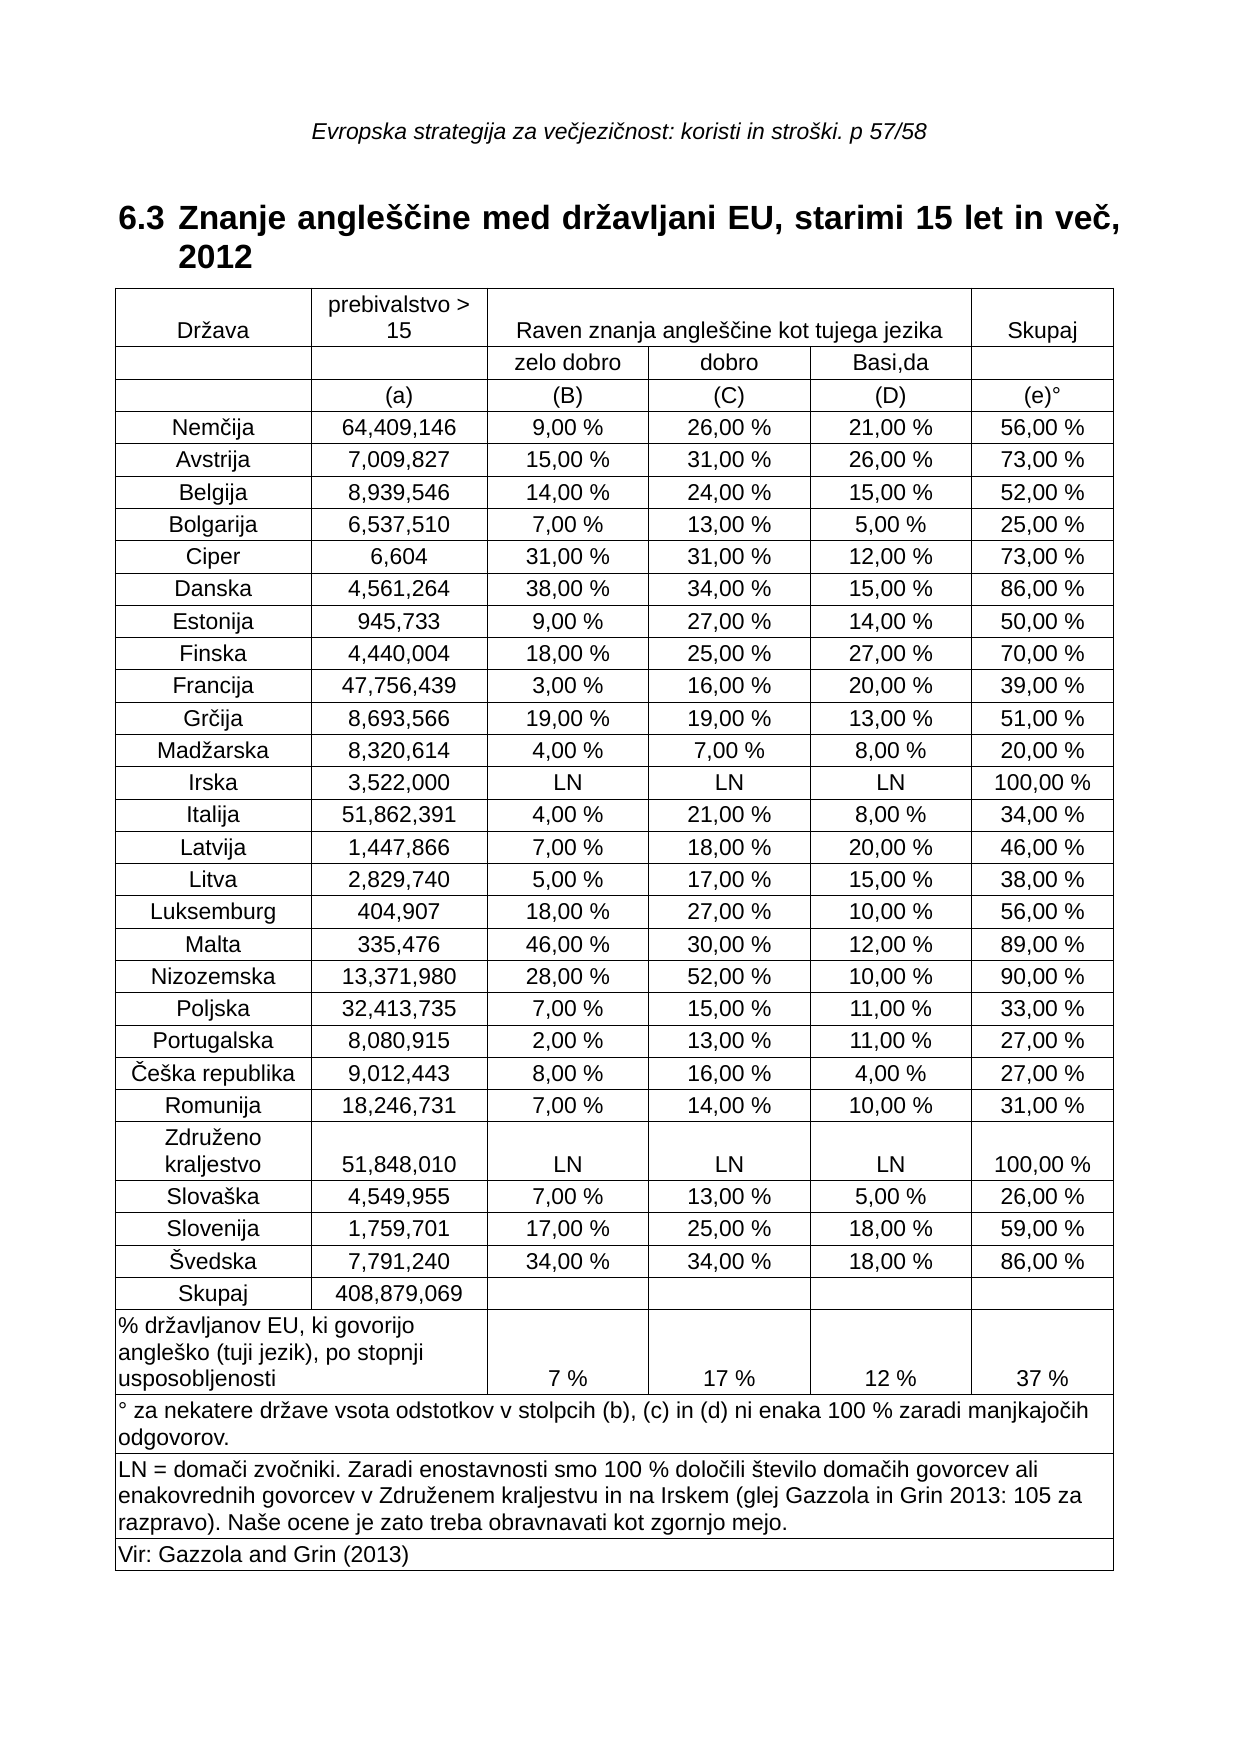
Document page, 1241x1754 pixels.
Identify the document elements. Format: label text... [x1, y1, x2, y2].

table_cell 30,00 % [649, 929, 810, 960]
table_cell 18,00 % [488, 638, 648, 669]
table_cell LN [649, 767, 810, 798]
table_cell 9,00 % [488, 412, 648, 443]
table_cell LN [811, 1122, 971, 1180]
table_cell 4 561 264 [312, 574, 487, 605]
table_cell 5,00 % [488, 864, 648, 895]
table_cell 52,00 % [972, 477, 1113, 508]
table_cell Danska [116, 574, 311, 605]
table_cell 408 879 069 [312, 1278, 487, 1309]
table_cell 6 537 510 [312, 509, 487, 540]
table_cell 11,00 % [811, 1026, 971, 1057]
table_cell Slovaška [116, 1181, 311, 1212]
table_cell 18,00 % [811, 1246, 971, 1277]
table_cell 100,00 % [972, 1122, 1113, 1180]
table_cell 8 080 915 [312, 1026, 487, 1057]
table_cell 12 % [811, 1310, 971, 1394]
table_cell 13,00 % [811, 703, 971, 734]
table_cell 27,00 % [972, 1026, 1113, 1057]
table_cell 16,00 % [649, 1058, 810, 1089]
table_cell 100,00 % [972, 767, 1113, 798]
table_cell 25,00 % [972, 509, 1113, 540]
table_cell 7,00 % [488, 1181, 648, 1212]
table_cell 20,00 % [811, 670, 971, 702]
table_cell 64 409 146 [312, 412, 487, 443]
table_cell 9 012 443 [312, 1058, 487, 1089]
table_cell [972, 1278, 1113, 1309]
table_cell [649, 1278, 810, 1309]
table_cell 90,00 % [972, 961, 1113, 992]
table_cell 50,00 % [972, 606, 1113, 637]
table_cell 59,00 % [972, 1213, 1113, 1244]
table_cell 34,00 % [488, 1246, 648, 1277]
table_cell 70,00 % [972, 638, 1113, 669]
table_cell 18,00 % [649, 832, 810, 863]
table_cell zelo dobro [488, 347, 648, 379]
table_cell 2,00 % [488, 1026, 648, 1057]
table_cell 3 522 000 [312, 767, 487, 798]
table_header prebivalstvo > 15 [312, 289, 487, 346]
table_cell LN [488, 767, 648, 798]
table_cell 12,00 % [811, 929, 971, 960]
table_cell Finska [116, 638, 311, 669]
table_cell Litva [116, 864, 311, 895]
table_cell Portugalska [116, 1026, 311, 1057]
table_cell 335 476 [312, 929, 487, 960]
table_cell Avstrija [116, 444, 311, 476]
table_cell 39,00 % [972, 670, 1113, 702]
table_cell 15,00 % [811, 864, 971, 895]
table_cell Latvija [116, 832, 311, 863]
table_cell 38,00 % [488, 574, 648, 605]
table_cell 15,00 % [811, 574, 971, 605]
table_cell 32 413 735 [312, 993, 487, 1024]
table_cell 56,00 % [972, 896, 1113, 928]
table_cell (a) [312, 380, 487, 411]
table_cell 404 907 [312, 896, 487, 928]
table_cell 73,00 % [972, 444, 1113, 476]
table_cell Italija [116, 800, 311, 831]
table_cell 8,00 % [811, 735, 971, 766]
table_cell 1 759 701 [312, 1213, 487, 1244]
table_cell 17,00 % [649, 864, 810, 895]
table_cell Poljska [116, 993, 311, 1024]
table_cell 8 939 546 [312, 477, 487, 508]
table_cell LN [649, 1122, 810, 1180]
table_cell 8 693 566 [312, 703, 487, 734]
table_cell 18 246 731 [312, 1090, 487, 1121]
table_cell 89,00 % [972, 929, 1113, 960]
table_cell [116, 347, 311, 379]
table_cell LN [488, 1122, 648, 1180]
table_cell 15,00 % [811, 477, 971, 508]
table_cell Francija [116, 670, 311, 702]
table_cell 9,00 % [488, 606, 648, 637]
table_cell 16,00 % [649, 670, 810, 702]
table_cell 56,00 % [972, 412, 1113, 443]
table_cell 10,00 % [811, 961, 971, 992]
table_cell 13,00 % [649, 1026, 810, 1057]
table_cell 7 009 827 [312, 444, 487, 476]
table_cell 5,00 % [811, 509, 971, 540]
table_cell 945 733 [312, 606, 487, 637]
table_cell 20,00 % [972, 735, 1113, 766]
table_cell 3,00 % [488, 670, 648, 702]
table_cell 28,00 % [488, 961, 648, 992]
table_cell [488, 1278, 648, 1309]
table_cell ° za nekatere države vsota odstotkov v stolpcih (b), (c) in (d) ni enaka 100 % zaradi manjkajočih odgovorov. [116, 1395, 1113, 1453]
table_cell 86,00 % [972, 1246, 1113, 1277]
table_cell 7 791 240 [312, 1246, 487, 1277]
table_cell 51 848 010 [312, 1122, 487, 1180]
table_cell 51 862 391 [312, 800, 487, 831]
table_cell 8,00 % [811, 800, 971, 831]
table_cell 2 829 740 [312, 864, 487, 895]
table_cell 46,00 % [972, 832, 1113, 863]
table_cell 31,00 % [649, 444, 810, 476]
table_cell Švedska [116, 1246, 311, 1277]
table_cell 8,00 % [488, 1058, 648, 1089]
table_cell 17,00 % [488, 1213, 648, 1244]
table_cell 7,00 % [488, 1090, 648, 1121]
table_cell Malta [116, 929, 311, 960]
table_cell 14,00 % [811, 606, 971, 637]
table_cell 5,00 % [811, 1181, 971, 1212]
table_cell dobro [649, 347, 810, 379]
table_cell 27,00 % [649, 896, 810, 928]
table_cell (e)° [972, 380, 1113, 411]
table_cell 37 % [972, 1310, 1113, 1394]
table_cell [312, 347, 487, 379]
table_cell [811, 1278, 971, 1309]
table_cell LN = domači zvočniki. Zaradi enostavnosti smo 100 % določili število domačih govorcev ali enakovrednih govorcev v Združenem kraljestvu in na Irskem (glej Gazzola in Grin 2013: 105 za razpravo). Naše ocene je zato treba obravnavati kot zgornjo mejo. [116, 1454, 1113, 1538]
table_cell LN [811, 767, 971, 798]
table_cell 51,00 % [972, 703, 1113, 734]
table_cell 14,00 % [488, 477, 648, 508]
table_cell 26,00 % [649, 412, 810, 443]
table_cell Združeno kraljestvo [116, 1122, 311, 1180]
table_cell 7,00 % [649, 735, 810, 766]
table_cell Luksemburg [116, 896, 311, 928]
table_cell 52,00 % [649, 961, 810, 992]
table_cell Estonija [116, 606, 311, 637]
table_cell 26,00 % [811, 444, 971, 476]
table_cell Nemčija [116, 412, 311, 443]
table_cell 26,00 % [972, 1181, 1113, 1212]
table_cell 15,00 % [488, 444, 648, 476]
table_cell 25,00 % [649, 638, 810, 669]
table_cell 21,00 % [811, 412, 971, 443]
table_cell % državljanov EU, ki govorijo angleško (tuji jezik), po stopnji usposobljenosti [116, 1310, 487, 1394]
table_cell 46,00 % [488, 929, 648, 960]
table_cell Madžarska [116, 735, 311, 766]
table_cell 17 % [649, 1310, 810, 1394]
table_cell Romunija [116, 1090, 311, 1121]
table_cell (C) [649, 380, 810, 411]
table_cell 34,00 % [972, 800, 1113, 831]
table_cell Skupaj [116, 1278, 311, 1309]
table_cell 13 371 980 [312, 961, 487, 992]
table_cell 10,00 % [811, 1090, 971, 1121]
table_cell (D) [811, 380, 971, 411]
table_cell 24,00 % [649, 477, 810, 508]
table_cell Nizozemska [116, 961, 311, 992]
table_cell [116, 380, 311, 411]
table_cell 8 320 614 [312, 735, 487, 766]
table_cell 7,00 % [488, 993, 648, 1024]
table_header Država [116, 289, 311, 346]
table_cell 7,00 % [488, 832, 648, 863]
table_cell 20,00 % [811, 832, 971, 863]
table_cell 4 440 004 [312, 638, 487, 669]
table_header Skupaj [972, 289, 1113, 346]
table_cell 15,00 % [649, 993, 810, 1024]
table_cell 19,00 % [649, 703, 810, 734]
table_cell Basi,da [811, 347, 971, 379]
table_cell 86,00 % [972, 574, 1113, 605]
table_cell 4,00 % [811, 1058, 971, 1089]
table_cell 18,00 % [488, 896, 648, 928]
table_cell 31,00 % [488, 541, 648, 572]
table_cell 33,00 % [972, 993, 1113, 1024]
table_cell Slovenija [116, 1213, 311, 1244]
table_cell 11,00 % [811, 993, 971, 1024]
table_cell 10,00 % [811, 896, 971, 928]
table_cell 34,00 % [649, 574, 810, 605]
table_cell Grčija [116, 703, 311, 734]
table_cell 7,00 % [488, 509, 648, 540]
table_cell Bolgarija [116, 509, 311, 540]
table_cell 12,00 % [811, 541, 971, 572]
table_cell 38,00 % [972, 864, 1113, 895]
table_cell 34,00 % [649, 1246, 810, 1277]
table_cell 6 604 [312, 541, 487, 572]
table_cell Belgija [116, 477, 311, 508]
table_cell (B) [488, 380, 648, 411]
table_cell 7 % [488, 1310, 648, 1394]
table_cell 13,00 % [649, 1181, 810, 1212]
subtitle Znanje angleščine med državljani EU, starimi 15 let in več, 2012 [118, 198, 1122, 275]
table_cell 1 447 866 [312, 832, 487, 863]
table_cell 14,00 % [649, 1090, 810, 1121]
table_cell 27,00 % [972, 1058, 1113, 1089]
table_cell 27,00 % [811, 638, 971, 669]
table_cell 31,00 % [649, 541, 810, 572]
table_cell [972, 347, 1113, 379]
table_cell Češka republika [116, 1058, 311, 1089]
table_header Raven znanja angleščine kot tujega jezika [488, 289, 971, 346]
table_cell 21,00 % [649, 800, 810, 831]
table_cell 47 756 439 [312, 670, 487, 702]
table_cell Vir: Gazzola and Grin (2013) [116, 1539, 1113, 1570]
table_cell 4,00 % [488, 735, 648, 766]
table_cell 13,00 % [649, 509, 810, 540]
table_cell 18,00 % [811, 1213, 971, 1244]
table_cell 4,00 % [488, 800, 648, 831]
table_cell 27,00 % [649, 606, 810, 637]
table_cell 25,00 % [649, 1213, 810, 1244]
table_cell 73,00 % [972, 541, 1113, 572]
table_cell 31,00 % [972, 1090, 1113, 1121]
table_cell Irska [116, 767, 311, 798]
table_cell 4 549 955 [312, 1181, 487, 1212]
table_cell 19,00 % [488, 703, 648, 734]
table_cell Ciper [116, 541, 311, 572]
